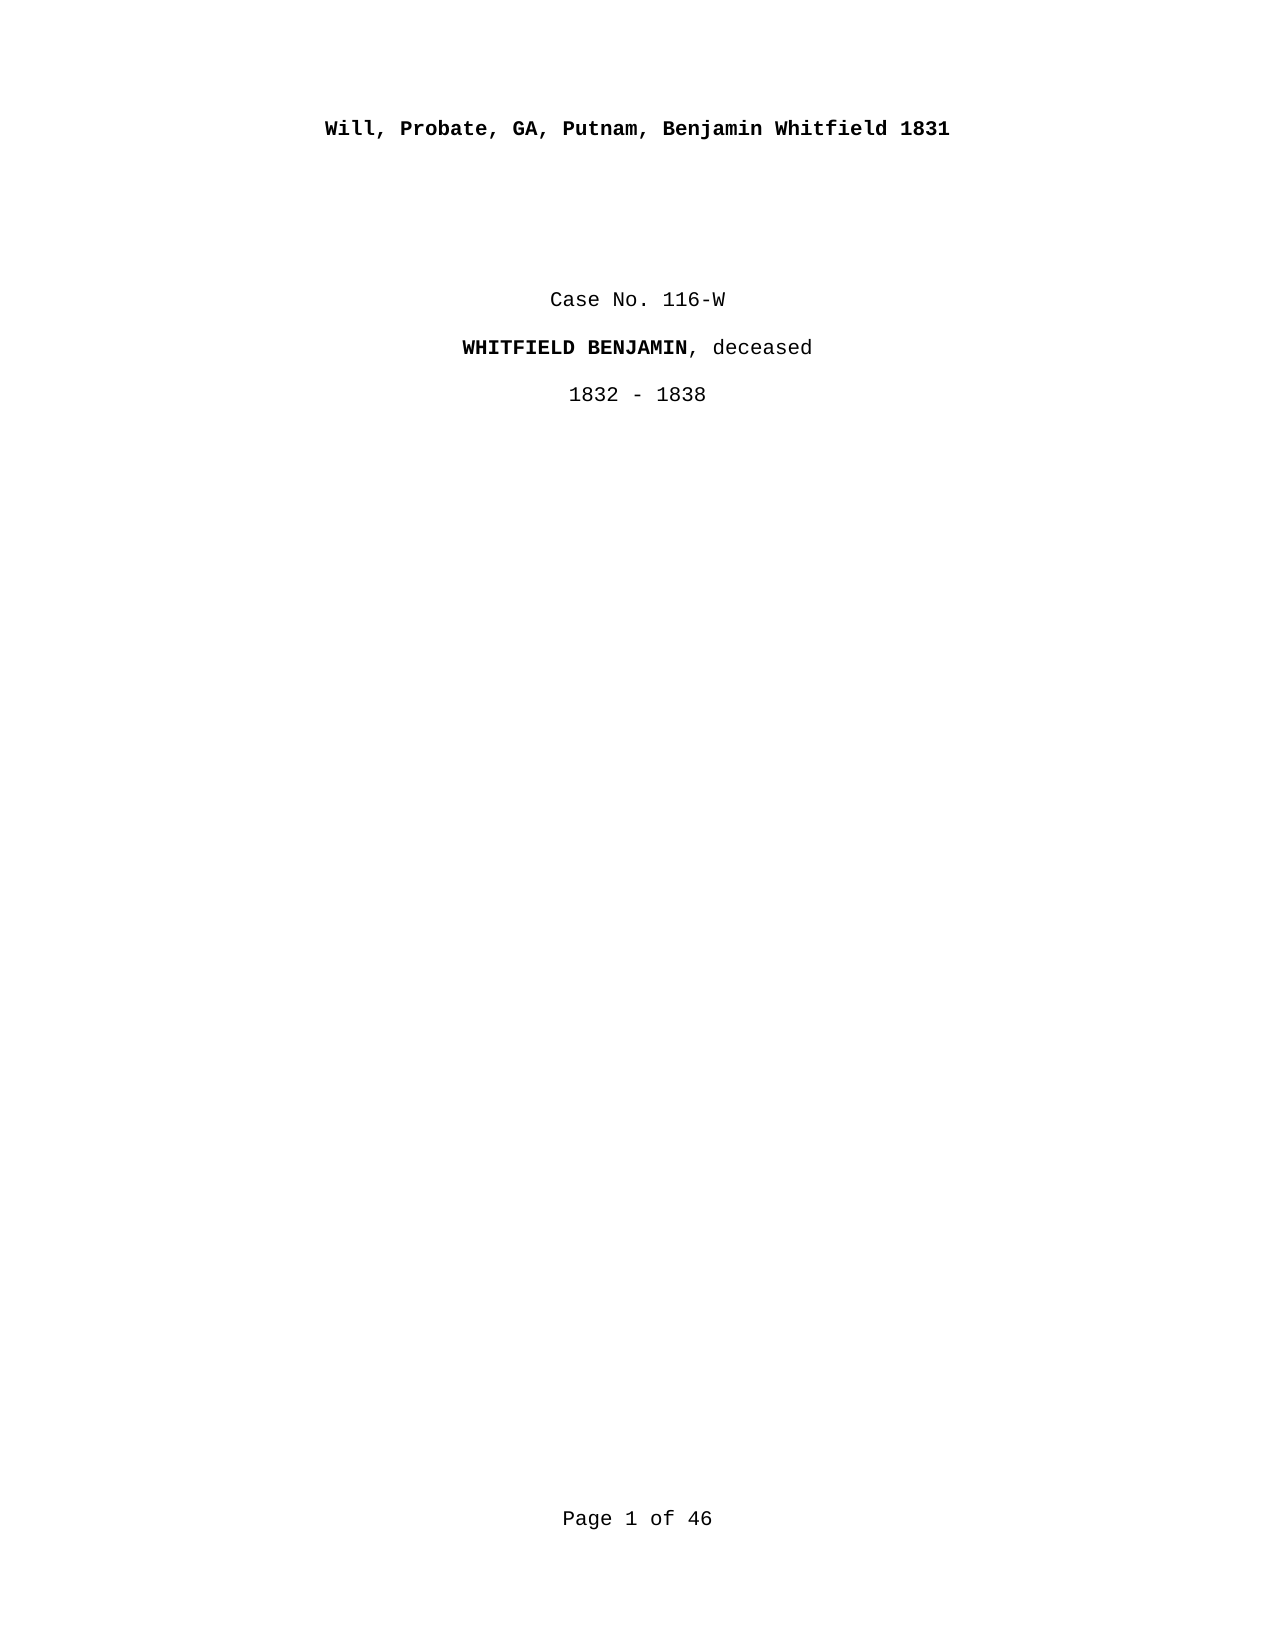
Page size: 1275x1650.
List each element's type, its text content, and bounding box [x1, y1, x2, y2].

text Case No. 116-W [118, 289, 1157, 313]
text 1832 - 1838 [118, 384, 1157, 408]
text Whitfield Benjamin, deceased [118, 337, 1157, 360]
